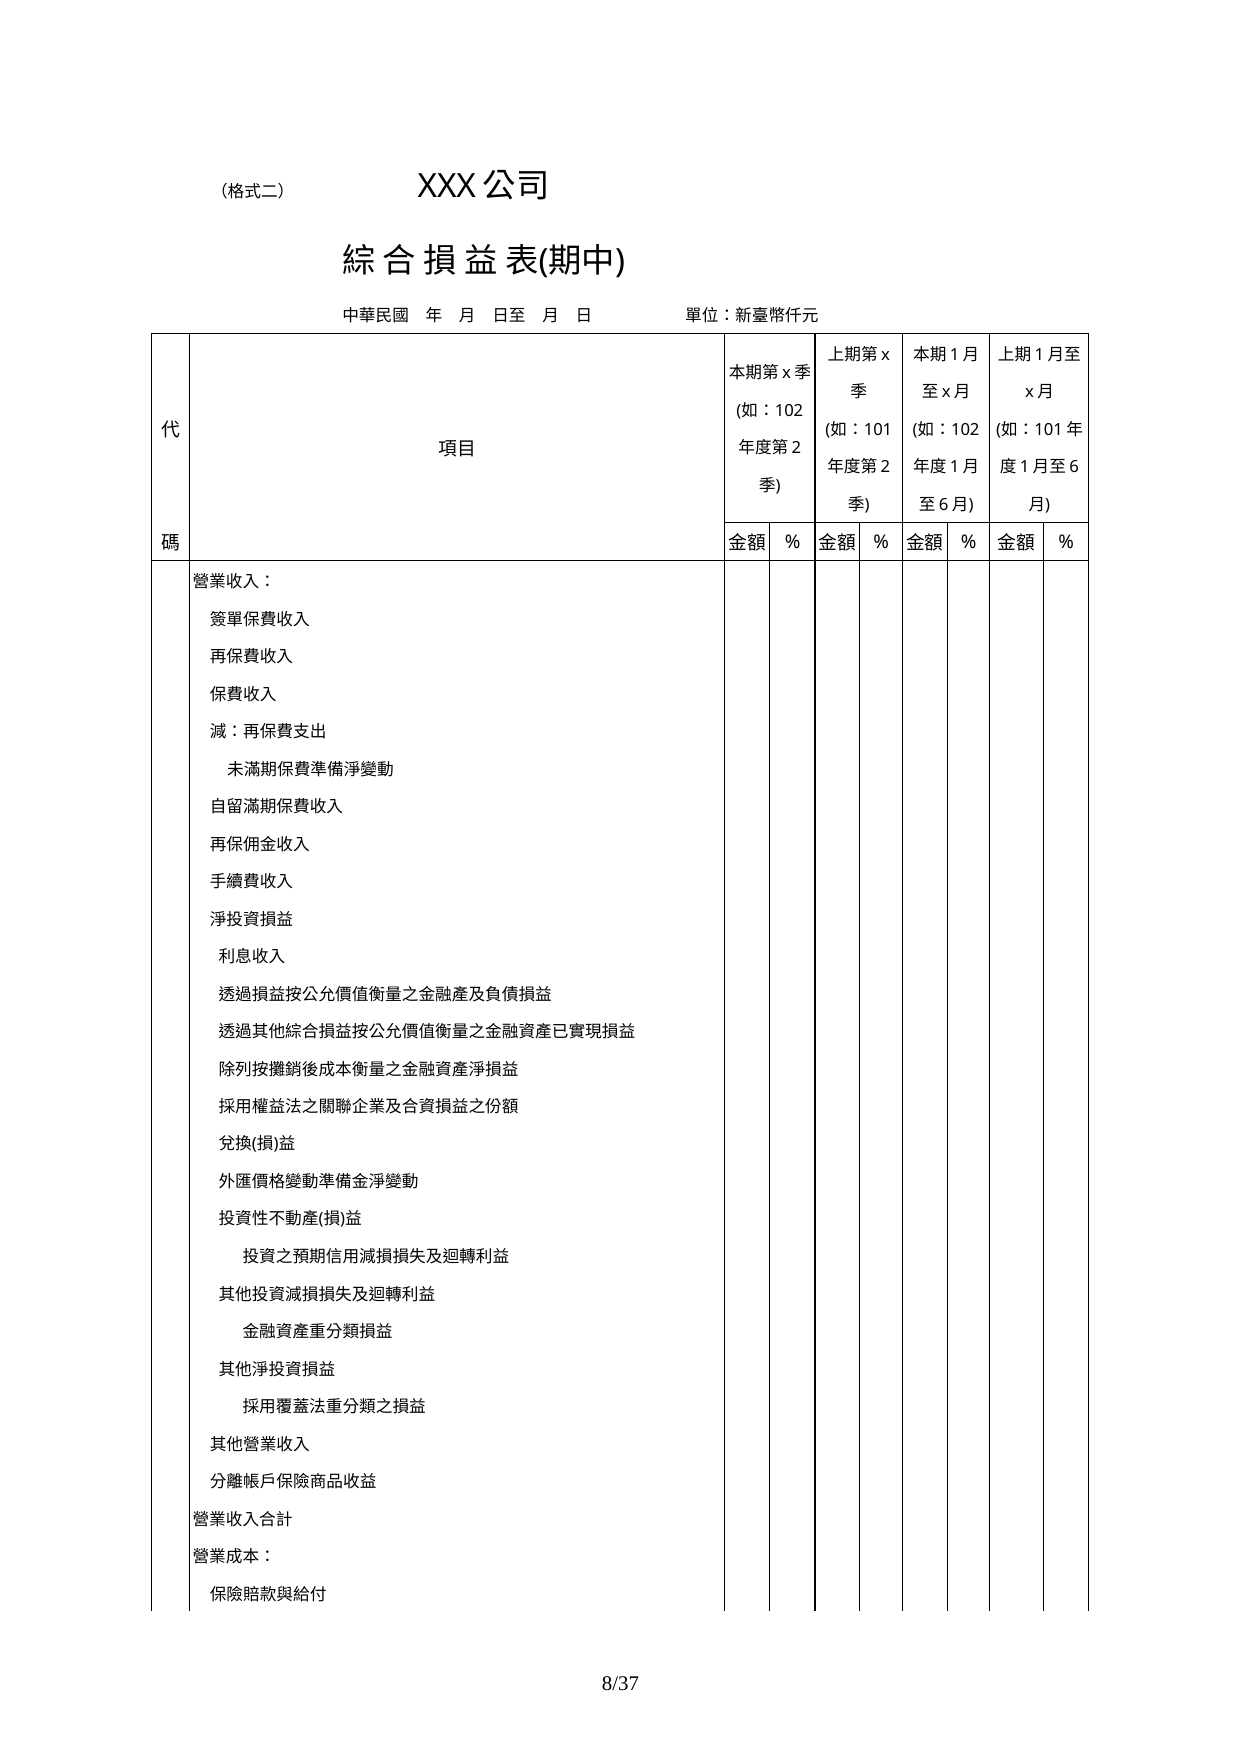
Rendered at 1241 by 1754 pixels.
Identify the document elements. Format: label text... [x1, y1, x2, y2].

table_cell [1044, 974, 1088, 1086]
table_cell [725, 1461, 769, 1499]
table_cell [948, 711, 989, 749]
table_cell [1044, 861, 1088, 899]
table_cell [948, 1461, 989, 1499]
table_cell [860, 1349, 902, 1424]
table_cell % [948, 523, 989, 560]
table_cell [903, 1274, 947, 1349]
table_cell [860, 1424, 902, 1461]
table_cell [990, 1274, 1043, 1349]
table_cell [770, 1349, 814, 1424]
table_cell [990, 1349, 1043, 1424]
table_cell [770, 711, 814, 749]
table_cell 本期1月至x月 (如：102年度1月至6月) [903, 334, 989, 522]
table_cell [903, 861, 947, 899]
table_cell [725, 861, 769, 899]
table_cell [860, 899, 902, 936]
table_cell [948, 786, 989, 824]
table_cell [903, 1536, 947, 1574]
table_cell [903, 899, 947, 936]
table_cell [770, 1124, 814, 1161]
table_cell [990, 824, 1043, 861]
table_cell [860, 1274, 902, 1349]
table_cell 採用權益法之關聯企業及合資損益之份額 [190, 1086, 724, 1124]
table_cell [725, 936, 769, 974]
table_cell [903, 711, 947, 749]
table_cell [1044, 1574, 1088, 1611]
table_cell [770, 1574, 814, 1611]
table_cell [948, 636, 989, 674]
table_cell [948, 1349, 989, 1424]
table_cell [770, 861, 814, 899]
table_cell [816, 861, 859, 899]
table_cell % [860, 523, 902, 560]
table_cell 再保費收入 [190, 636, 724, 674]
table_cell [770, 636, 814, 674]
table_cell [948, 899, 989, 936]
table_cell [948, 1124, 989, 1161]
table_cell [903, 824, 947, 861]
table_cell [152, 1499, 189, 1536]
table_cell [770, 561, 814, 599]
table_cell [1044, 1536, 1088, 1574]
table_cell [860, 1199, 902, 1274]
table_cell [903, 674, 947, 711]
table_cell [816, 1349, 859, 1424]
table_cell [770, 674, 814, 711]
table_cell [725, 786, 769, 824]
table_cell [816, 1424, 859, 1461]
table_cell 透過損益按公允價值衡量之金融產及負債損益 透過其他綜合損益按公允價值衡量之金融資產已實現損益 除列按攤銷後成本衡量之金融資產淨損益 [190, 974, 724, 1086]
table_cell [770, 1499, 814, 1536]
table_cell [152, 1461, 189, 1499]
table_cell [990, 749, 1043, 786]
table_cell [1044, 1161, 1088, 1199]
table_cell [152, 674, 189, 711]
table_cell [152, 786, 189, 824]
table_cell [948, 1574, 989, 1611]
table_cell [816, 1161, 859, 1199]
table_cell [903, 936, 947, 974]
table_cell 再保佣金收入 [190, 824, 724, 861]
table_cell [1044, 1461, 1088, 1499]
table_cell [770, 1161, 814, 1199]
table_cell 營業成本： [190, 1536, 724, 1574]
table_cell [152, 1124, 189, 1161]
table_cell [948, 1499, 989, 1536]
table_cell 代 [152, 334, 189, 522]
table_cell [816, 1199, 859, 1274]
table_cell [860, 674, 902, 711]
table_cell [860, 711, 902, 749]
table_cell [725, 1161, 769, 1199]
table_cell [816, 786, 859, 824]
table_cell [903, 786, 947, 824]
table_cell [860, 1461, 902, 1499]
table_cell [725, 1199, 769, 1274]
table_cell [152, 1424, 189, 1461]
table_cell 金額 [990, 523, 1043, 560]
table_cell [860, 1499, 902, 1536]
table_cell [903, 1086, 947, 1124]
table_cell 保費收入 [190, 674, 724, 711]
table_cell 本期第x季 (如：102年度第2季) [725, 334, 814, 522]
table_cell [816, 824, 859, 861]
table_cell [725, 1574, 769, 1611]
table_cell [860, 749, 902, 786]
table_cell [152, 824, 189, 861]
table_cell [990, 711, 1043, 749]
table_cell [990, 861, 1043, 899]
table_cell [990, 1461, 1043, 1499]
table_cell [990, 1536, 1043, 1574]
table_cell [860, 936, 902, 974]
table_cell [948, 1424, 989, 1461]
table_cell [990, 936, 1043, 974]
table_cell [860, 974, 902, 1086]
table_cell 上期第x季 (如：101年度第2季) [816, 334, 902, 522]
table_cell 手續費收入 [190, 861, 724, 899]
table_cell % [770, 523, 814, 560]
table_cell [948, 1086, 989, 1124]
table_cell 金額 [816, 523, 859, 560]
table_cell [770, 974, 814, 1086]
table_cell 金額 [903, 523, 947, 560]
table_cell [725, 1349, 769, 1424]
table_cell [1044, 711, 1088, 749]
table_cell [1044, 1124, 1088, 1161]
table_cell [816, 711, 859, 749]
table_cell [725, 824, 769, 861]
table_cell [903, 1574, 947, 1611]
table_cell [948, 1536, 989, 1574]
table_cell [1044, 599, 1088, 636]
table_cell [816, 1461, 859, 1499]
table_cell [816, 636, 859, 674]
table_cell [725, 1424, 769, 1461]
table_header （格式二） XXX公司 綜 合 損 益 表(期中) [152, 146, 1088, 296]
table_cell [816, 1124, 859, 1161]
table_cell [1044, 786, 1088, 824]
table_cell [948, 936, 989, 974]
table_cell [948, 749, 989, 786]
table_cell [770, 1424, 814, 1461]
table_cell [816, 899, 859, 936]
table_cell 未滿期保費準備淨變動 [190, 749, 724, 786]
table_cell 分離帳戶保險商品收益 [190, 1461, 724, 1499]
table_cell 簽單保費收入 [190, 599, 724, 636]
table_cell [860, 636, 902, 674]
table_cell [816, 749, 859, 786]
table_cell [948, 1161, 989, 1199]
table_cell 營業收入： [190, 561, 724, 599]
table_cell [770, 1461, 814, 1499]
table_cell [1044, 936, 1088, 974]
table_cell [860, 824, 902, 861]
table_cell [990, 599, 1043, 636]
table_cell [1044, 1086, 1088, 1124]
table_cell 金額 [725, 523, 769, 560]
table_cell [903, 1124, 947, 1161]
table_cell [948, 1199, 989, 1274]
table_cell 營業收入合計 [190, 1499, 724, 1536]
table_cell [990, 1124, 1043, 1161]
table_cell [152, 974, 189, 1086]
table_cell [1044, 749, 1088, 786]
table_cell 上期1月至x月 (如：101年度1月至6月) [990, 334, 1088, 522]
table_cell [948, 974, 989, 1086]
table_cell [860, 1124, 902, 1161]
table_cell [860, 861, 902, 899]
table_cell [152, 1574, 189, 1611]
table_cell [770, 936, 814, 974]
table_cell [152, 1086, 189, 1124]
table_cell [1044, 1424, 1088, 1461]
table_cell [903, 1349, 947, 1424]
table_cell [990, 1086, 1043, 1124]
table_cell [903, 1199, 947, 1274]
table_cell 其他營業收入 [190, 1424, 724, 1461]
table_cell [725, 1086, 769, 1124]
table_cell [152, 1274, 189, 1349]
table_cell [948, 1274, 989, 1349]
table_cell [948, 674, 989, 711]
table_cell [948, 599, 989, 636]
table_cell [1044, 561, 1088, 599]
table_cell [770, 1199, 814, 1274]
table_cell [1044, 1349, 1088, 1424]
table_cell 保險賠款與給付 [190, 1574, 724, 1611]
table_cell [770, 824, 814, 861]
table_cell [770, 899, 814, 936]
table_cell [816, 1536, 859, 1574]
table_cell [725, 1124, 769, 1161]
table_cell [903, 1461, 947, 1499]
table_cell 其他淨投資損益 採用覆蓋法重分類之損益 [190, 1349, 724, 1424]
table_cell [990, 1199, 1043, 1274]
table_cell [860, 786, 902, 824]
table_cell [990, 899, 1043, 936]
table_cell [816, 599, 859, 636]
table_cell [725, 636, 769, 674]
table_cell [1044, 1499, 1088, 1536]
table_cell [152, 1161, 189, 1199]
table_cell [948, 824, 989, 861]
table_cell [990, 1499, 1043, 1536]
table_cell 外匯價格變動準備金淨變動 [190, 1161, 724, 1199]
table_cell [990, 786, 1043, 824]
table_cell [903, 599, 947, 636]
table_cell [725, 749, 769, 786]
table_cell [816, 936, 859, 974]
table_cell [152, 749, 189, 786]
table_cell [152, 599, 189, 636]
table_cell [770, 786, 814, 824]
table_cell [903, 1161, 947, 1199]
table_cell [725, 1499, 769, 1536]
table_cell [152, 1349, 189, 1424]
table_cell [725, 711, 769, 749]
table_cell [948, 561, 989, 599]
table_cell [990, 561, 1043, 599]
table_cell [903, 561, 947, 599]
table_cell [860, 1536, 902, 1574]
table_cell [948, 861, 989, 899]
table_cell [816, 561, 859, 599]
table_cell [816, 1274, 859, 1349]
table_cell [770, 1274, 814, 1349]
table_cell 項目 [190, 334, 724, 560]
table_cell [152, 936, 189, 974]
table_cell 兌換(損)益 [190, 1124, 724, 1161]
table_cell 淨投資損益 [190, 899, 724, 936]
table_cell [816, 674, 859, 711]
table_cell [860, 599, 902, 636]
table_cell [152, 861, 189, 899]
table_cell [990, 974, 1043, 1086]
table_cell [770, 749, 814, 786]
table_cell [816, 1499, 859, 1536]
table_cell [990, 1574, 1043, 1611]
table_cell [725, 974, 769, 1086]
table_cell [725, 1274, 769, 1349]
table_cell [903, 1499, 947, 1536]
table_cell [990, 674, 1043, 711]
table_cell [816, 1574, 859, 1611]
table_cell [860, 1086, 902, 1124]
table_cell [816, 1086, 859, 1124]
table_cell [816, 974, 859, 1086]
table_cell 自留滿期保費收入 [190, 786, 724, 824]
table_cell [152, 899, 189, 936]
table_cell 碼 [152, 522, 189, 560]
table_cell 其他投資減損損失及迴轉利益 金融資產重分類損益 [190, 1274, 724, 1349]
table_cell 中華民國 年 月 日至 月 日 單位：新臺幣仟元 [152, 296, 1088, 333]
table_cell [1044, 674, 1088, 711]
table_cell [152, 561, 189, 599]
table_cell [903, 749, 947, 786]
table_cell [725, 899, 769, 936]
table_cell [990, 636, 1043, 674]
table_cell [990, 1424, 1043, 1461]
table_cell [1044, 636, 1088, 674]
table_cell [903, 1424, 947, 1461]
table_cell [860, 1574, 902, 1611]
table_cell [1044, 899, 1088, 936]
table_cell [725, 599, 769, 636]
table_cell [1044, 824, 1088, 861]
table_cell 投資性不動產(損)益 投資之預期信用減損損失及迴轉利益 [190, 1199, 724, 1274]
table_cell [770, 599, 814, 636]
table_cell [770, 1536, 814, 1574]
table_cell [725, 561, 769, 599]
table_cell [1044, 1274, 1088, 1349]
table_cell [860, 561, 902, 599]
table_cell [903, 636, 947, 674]
table_cell 利息收入 [190, 936, 724, 974]
table_cell [990, 1161, 1043, 1199]
table_cell [152, 636, 189, 674]
table_cell [725, 674, 769, 711]
table_cell [903, 974, 947, 1086]
table_cell [725, 1536, 769, 1574]
table_cell [1044, 1199, 1088, 1274]
table_cell [770, 1086, 814, 1124]
table_cell [152, 711, 189, 749]
table_cell % [1044, 523, 1088, 560]
table_cell 減：再保費支出 [190, 711, 724, 749]
table_cell [860, 1161, 902, 1199]
table_cell [152, 1536, 189, 1574]
table_cell [152, 1199, 189, 1274]
